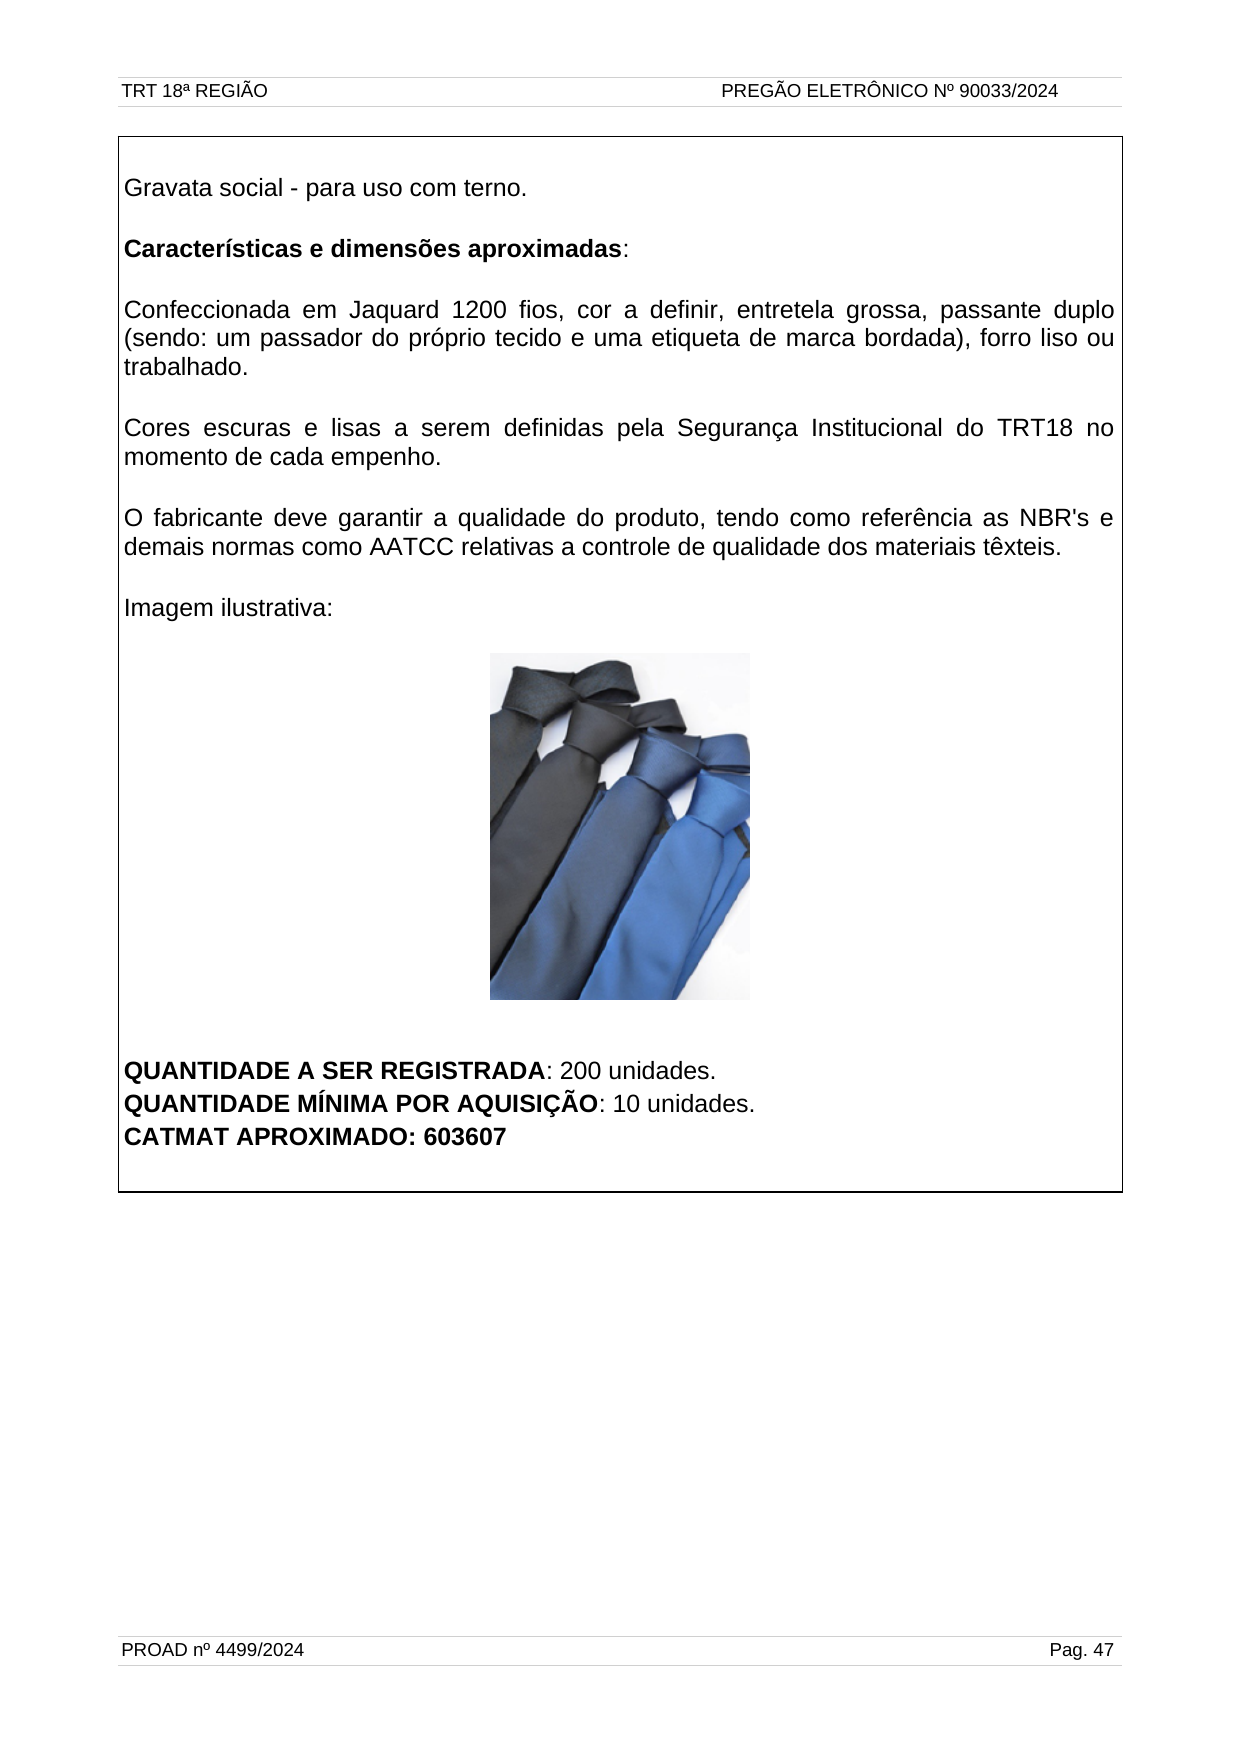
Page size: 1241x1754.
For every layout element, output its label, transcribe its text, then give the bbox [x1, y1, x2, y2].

table_cell Gravata social - para uso com terno. Características e dimensões aproximadas: Confeccionada em Jaquard 1200 fios, cor a definir, entretela grossa, passante duplo (sendo: um passador do próprio tecido e uma etiqueta de marca bordada), forro liso ou trabalhado. Cores escuras e lisas a serem definidas pela Segurança Institucional do TRT18 no momento de cada empenho. O fabricante deve garantir a qualidade do produto, tendo como referência as NBR's e demais normas como AATCC relativas a controle de qualidade dos materiais têxteis. Imagem ilustrativa: QUANTIDADE A SER REGISTRADA: 200 unidades. QUANTIDADE MÍNIMA POR AQUISIÇÃO: 10 unidades. CATMAT APROXIMADO: 603607 [119, 137, 1122, 1191]
picture [489, 653, 750, 1000]
